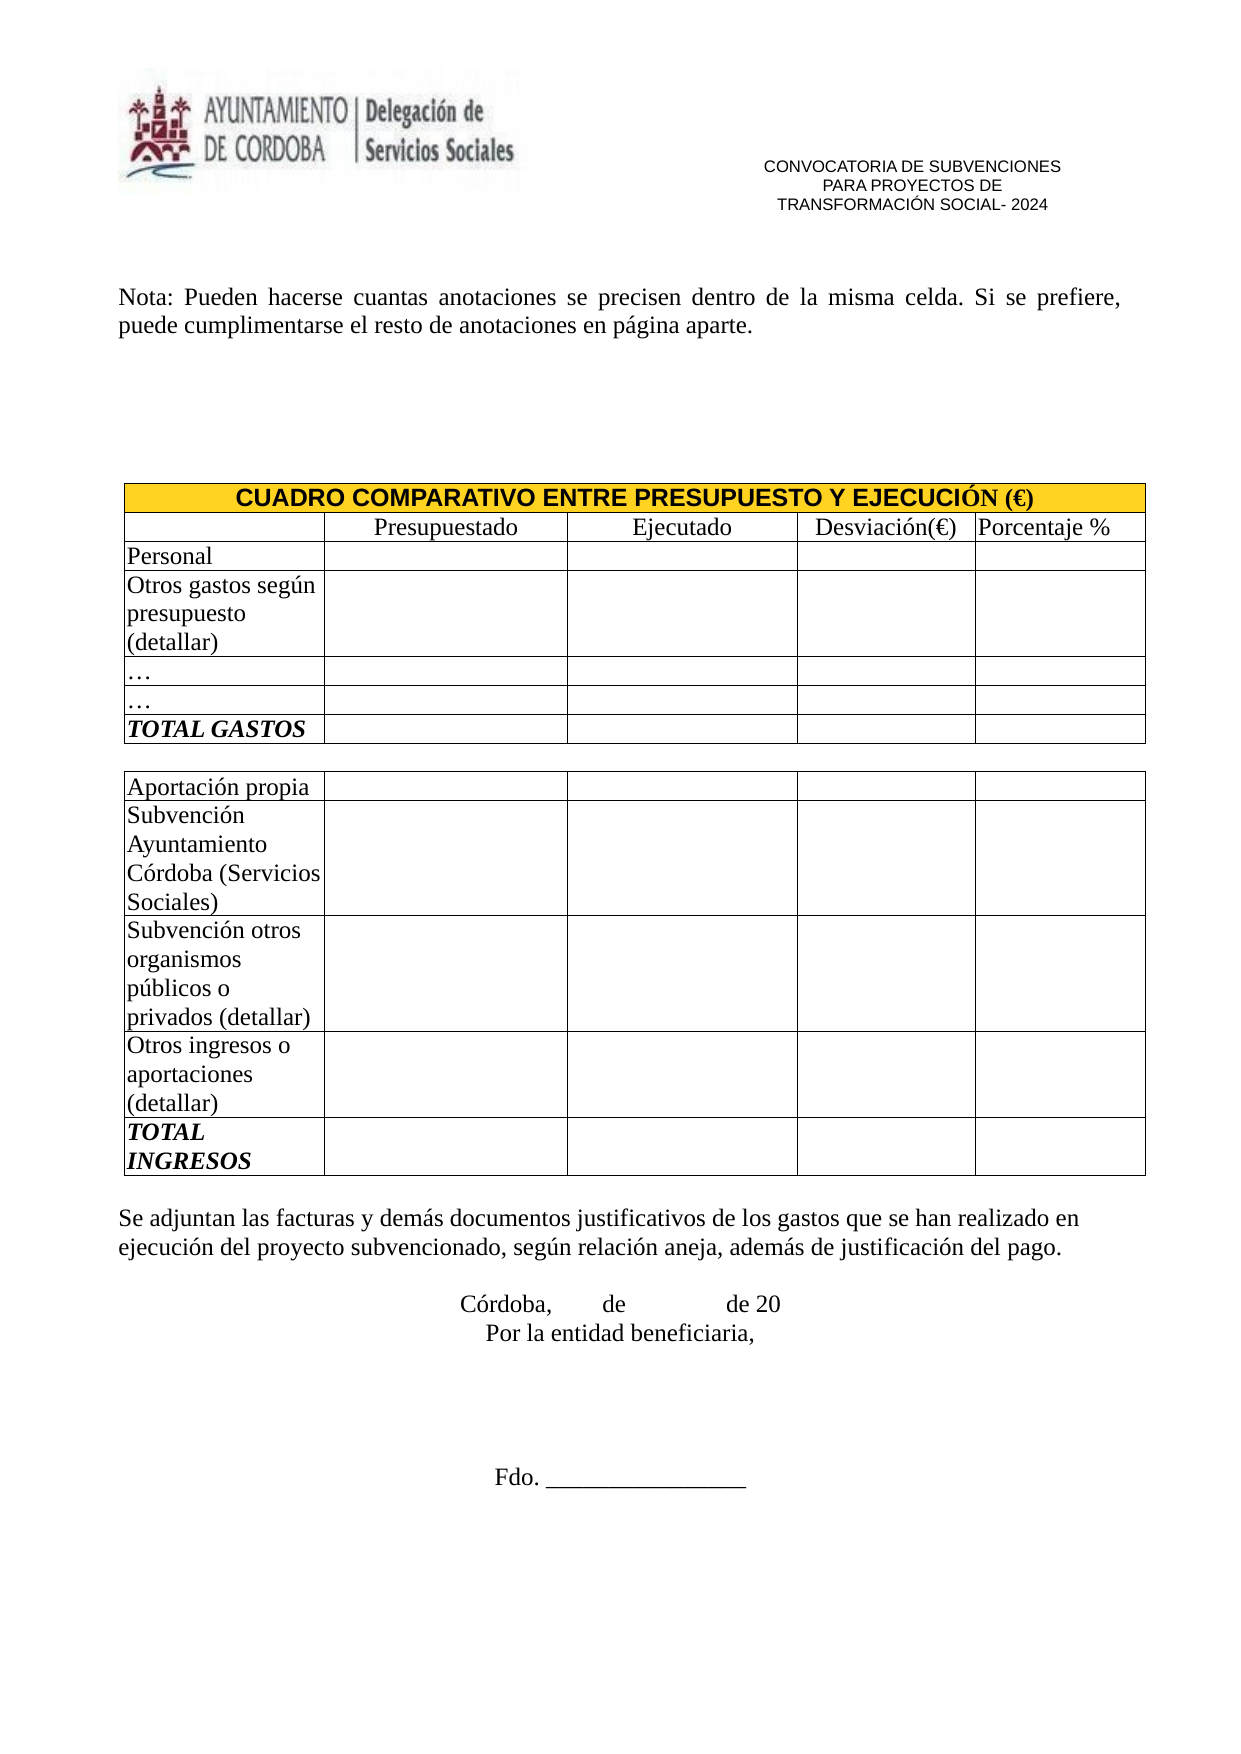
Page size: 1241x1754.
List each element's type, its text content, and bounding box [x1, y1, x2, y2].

text Córdoba, de de 20 [118, 1289, 1122, 1318]
text Nota: Pueden hacerse cuantas anotaciones se precisen dentro de la misma celda. Si se prefiere, puede cumplimentarse el resto de anotaciones en página aparte. [118, 282, 1122, 339]
table_cell [976, 715, 1145, 743]
text Se adjuntan las facturas y demás documentos justificativos de los gastos que se han realizado en ejecución del proyecto subvencionado, según relación aneja, además de justificación del pago. [118, 1203, 1122, 1261]
table_cell [568, 686, 797, 714]
table_cell [568, 772, 797, 800]
table_cell [325, 1118, 567, 1174]
table_cell [568, 1032, 797, 1117]
table_cell [325, 542, 567, 570]
table_cell [798, 1118, 975, 1174]
table_cell [325, 571, 567, 656]
table_header CUADRO COMPARATIVO ENTRE PRESUPUESTO Y EJECUCIÓN (€) [125, 484, 1145, 512]
table_cell TOTAL GASTOS [125, 715, 324, 743]
table_cell TOTAL INGRESOS [125, 1118, 324, 1174]
table_cell [798, 542, 975, 570]
table_cell [798, 772, 975, 800]
table_cell [976, 1032, 1145, 1117]
table_cell [568, 916, 797, 1031]
table_cell [325, 715, 567, 743]
table_cell [798, 657, 975, 685]
table_cell [798, 916, 975, 1031]
table_cell [325, 1032, 567, 1117]
table_cell Otros ingresos o aportaciones (detallar) [125, 1032, 324, 1117]
table_cell [975, 744, 1145, 771]
table_cell [798, 801, 975, 915]
table_cell [568, 715, 797, 743]
table_cell Presupuestado [325, 513, 567, 541]
table_cell [798, 1032, 975, 1117]
table_cell Ejecutado [568, 513, 797, 541]
table_cell [325, 772, 567, 800]
table_cell [976, 916, 1145, 1031]
table_cell [325, 916, 567, 1031]
table_cell [797, 744, 975, 771]
table_cell [325, 657, 567, 685]
table_cell [798, 571, 975, 656]
table_cell [976, 542, 1145, 570]
table_cell [567, 744, 797, 771]
table_cell [976, 801, 1145, 915]
table_cell Otros gastos según presupuesto (detallar) [125, 571, 324, 656]
table_cell [568, 657, 797, 685]
picture [117, 68, 530, 194]
table_cell Desviación(€) [798, 513, 975, 541]
table_cell [976, 657, 1145, 685]
table_cell [568, 571, 797, 656]
table_cell [976, 772, 1145, 800]
table_cell … [125, 686, 324, 714]
table_cell Personal [125, 542, 324, 570]
text Fdo. ________________ [118, 1462, 1122, 1491]
table_cell Aportación propia [125, 772, 324, 800]
table_cell [568, 542, 797, 570]
table_cell [976, 571, 1145, 656]
table_cell … [125, 657, 324, 685]
table_cell Subvención Ayuntamiento Córdoba (Servicios Sociales) [125, 801, 324, 915]
table_cell [325, 744, 567, 771]
table_cell [976, 686, 1145, 714]
table_cell [568, 801, 797, 915]
table_cell [124, 744, 324, 771]
table_cell [325, 801, 567, 915]
table_cell [798, 715, 975, 743]
table_cell [325, 686, 567, 714]
table_cell [568, 1118, 797, 1174]
table_cell Porcentaje % [976, 513, 1145, 541]
table_cell Subvención otros organismos públicos o privados (detallar) [125, 916, 324, 1031]
table_cell [125, 513, 324, 541]
text Por la entidad beneficiaria, [118, 1318, 1122, 1347]
table_cell [798, 686, 975, 714]
table_cell [976, 1118, 1145, 1174]
